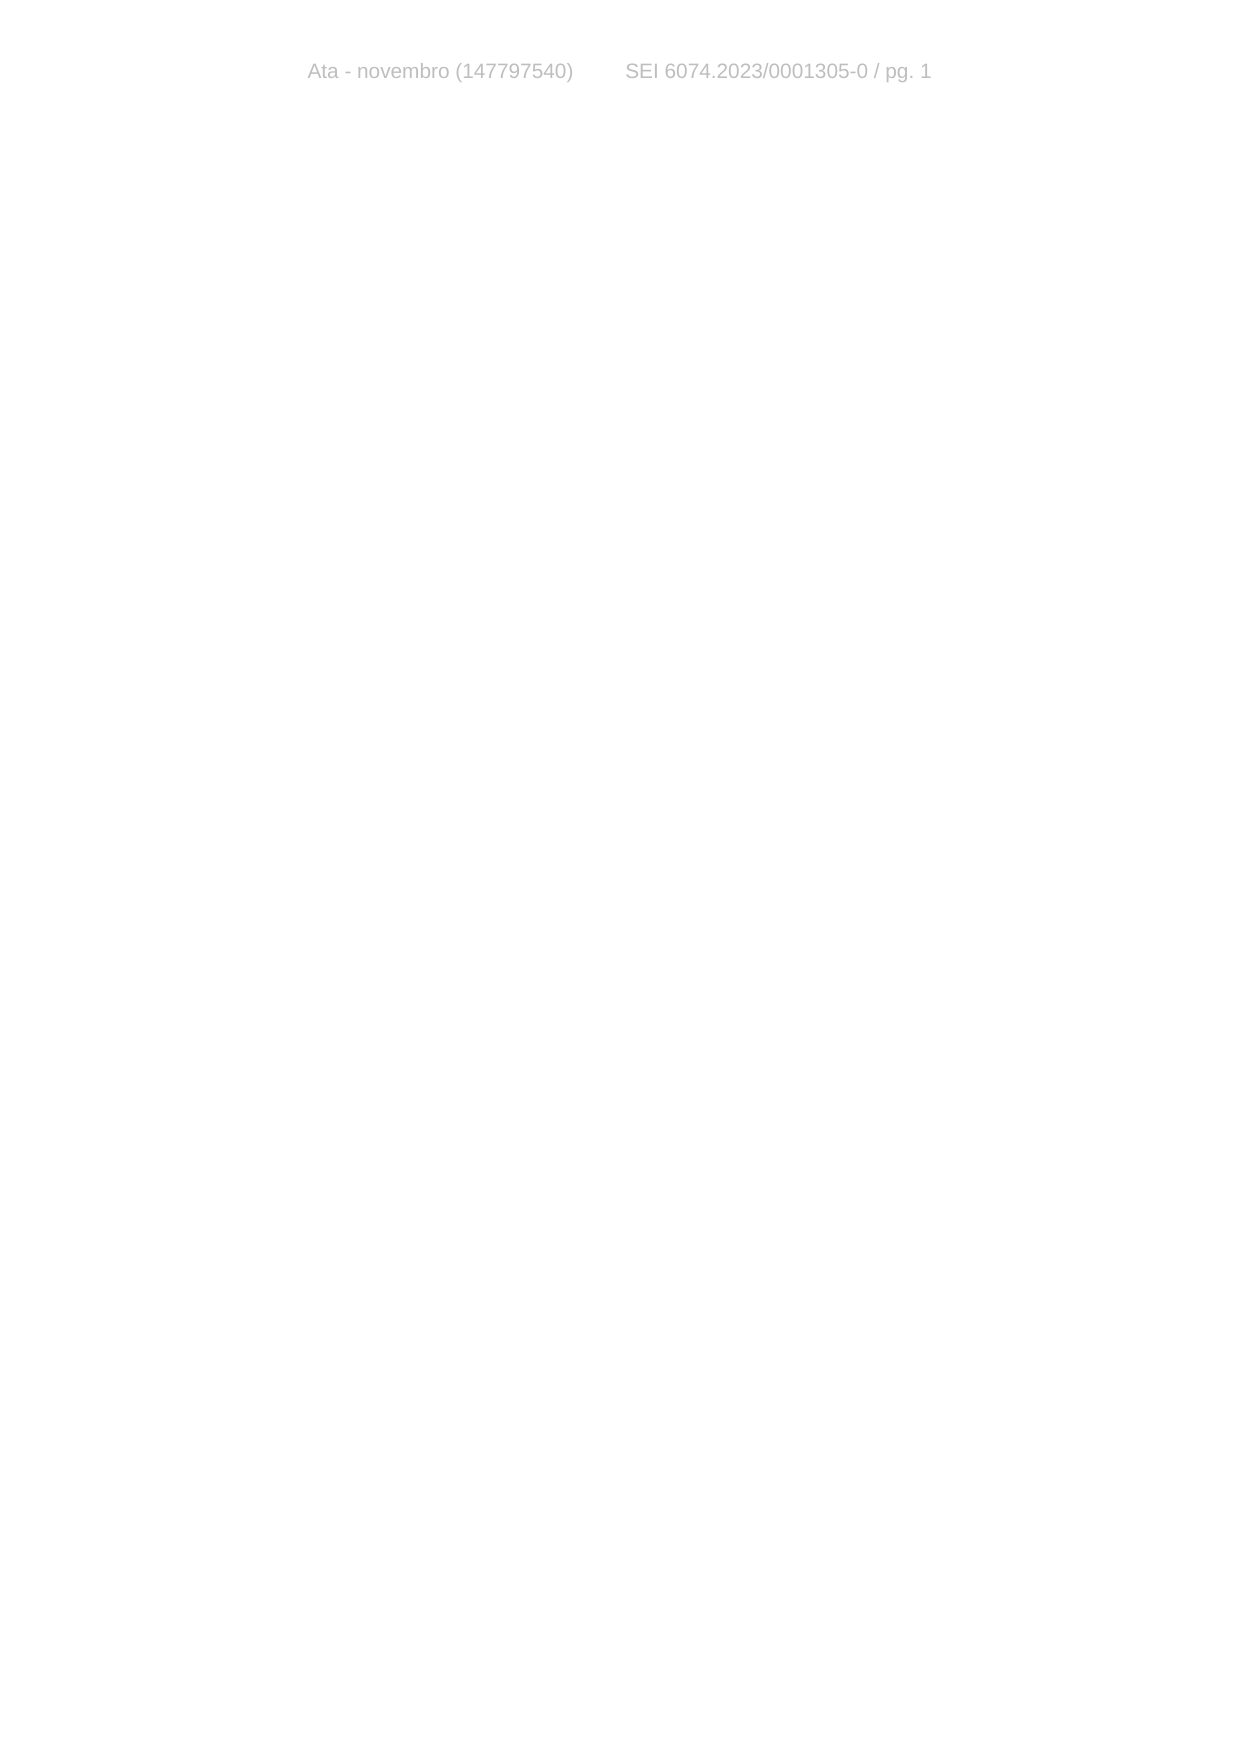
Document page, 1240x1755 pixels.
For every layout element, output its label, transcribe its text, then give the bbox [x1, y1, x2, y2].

text Ata - novembro (147797540) SEI 6074.2023/0001305-0 / pg. 1 [85, 59, 1154, 83]
